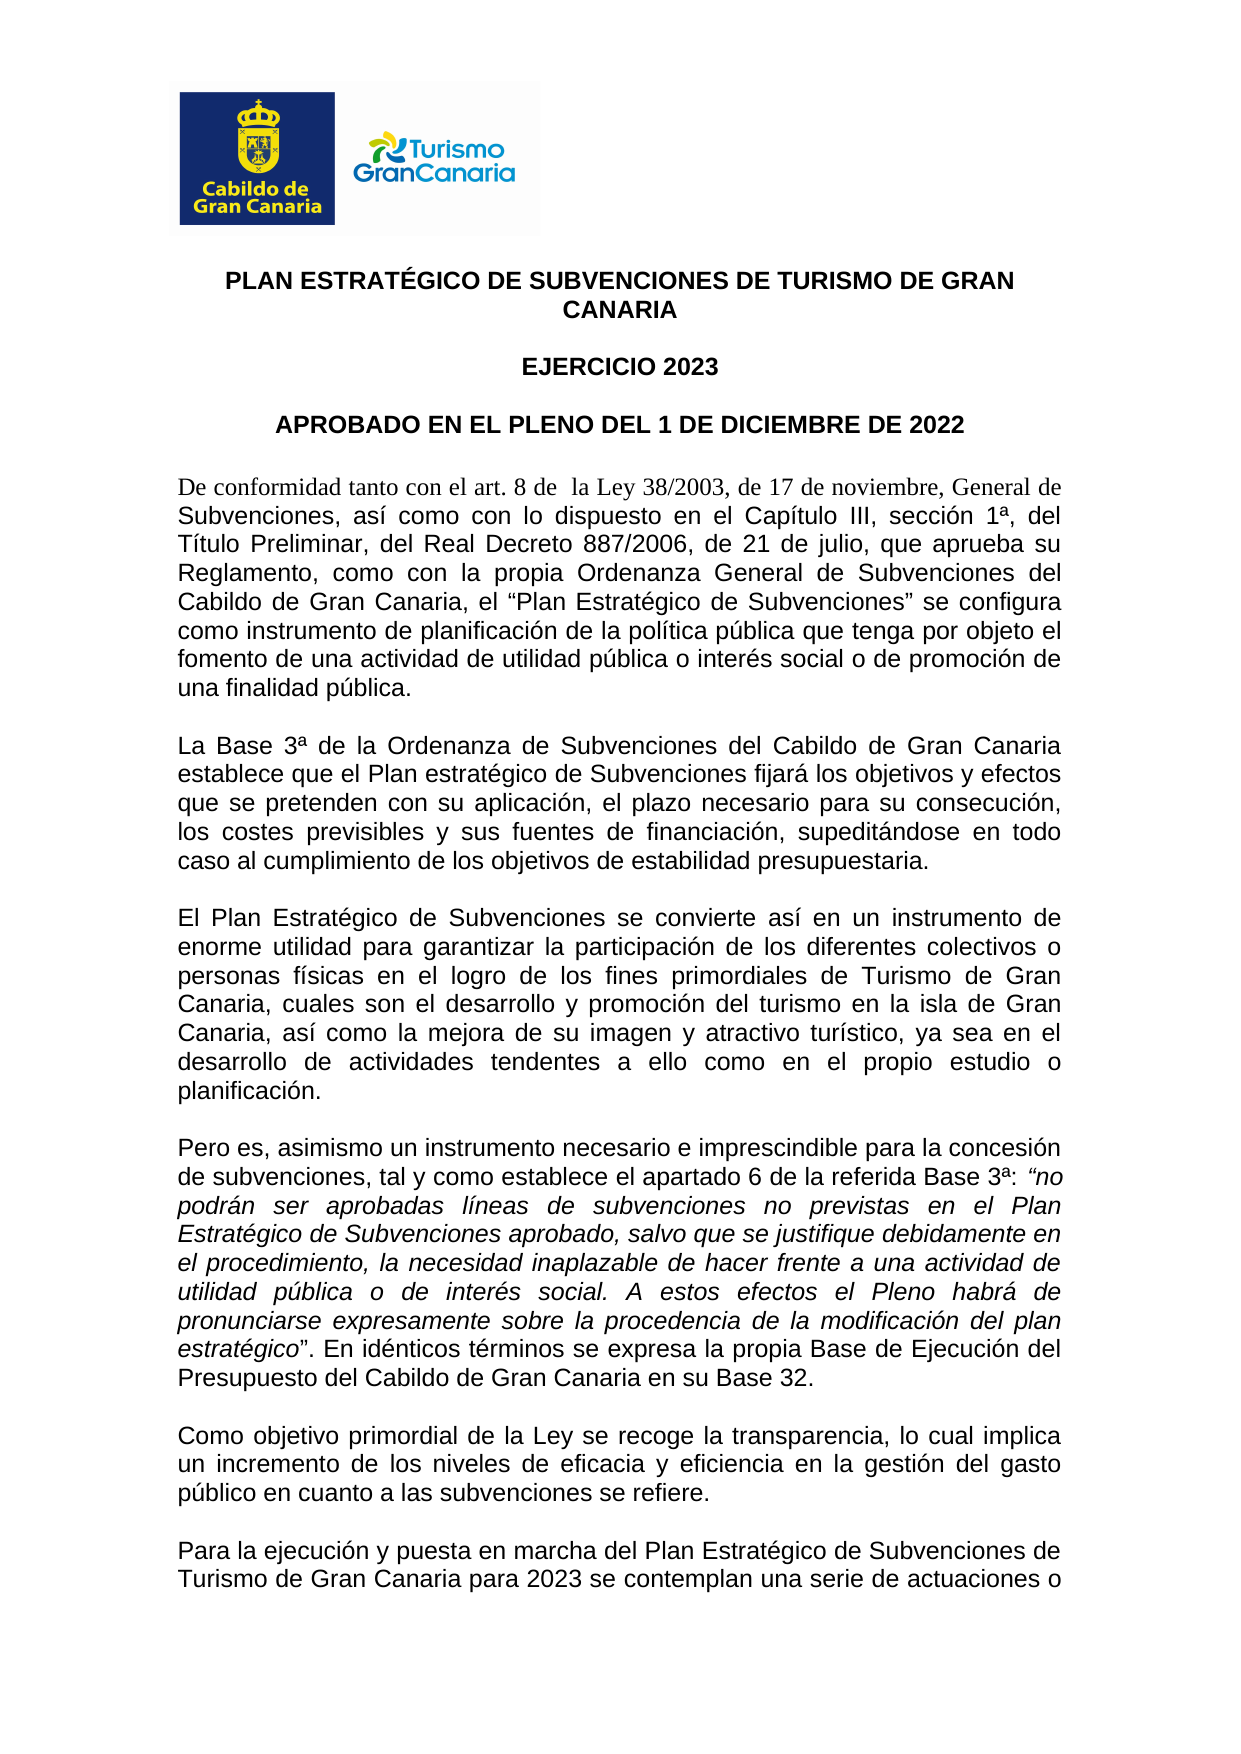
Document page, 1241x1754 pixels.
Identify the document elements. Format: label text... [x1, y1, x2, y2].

text EJERCICIO 2023 [177, 352, 1063, 381]
picture [168, 81, 541, 236]
text De conformidad tanto con el art. 8 de la Ley 38/2003, de 17 de noviembre, General de Subvenciones, así como con lo dispuesto en el Capítulo III, sección 1ª, del Título Preliminar, del Real Decreto 887/2006, de 21 de julio, que aprueba su Reglamento, como con la propia Ordenanza General de Subvenciones del Cabildo de Gran Canaria, el “Plan Estratégico de Subvenciones” se configura como instrumento de planificación de la política pública que tenga por objeto el fomento de una actividad de utilidad pública o interés social o de promoción de una finalidad pública. [177, 472, 1063, 702]
text PLAN ESTRATÉGICO DE SUBVENCIONES DE TURISMO DE GRAN CANARIA [177, 266, 1063, 323]
text Pero es, asimismo un instrumento necesario e imprescindible para la concesión de subvenciones, tal y como establece el apartado 6 de la referida Base 3ª: “no podrán ser aprobadas líneas de subvenciones no previstas en el Plan Estratégico de Subvenciones aprobado, salvo que se justifique debidamente en el procedimiento, la necesidad inaplazable de hacer frente a una actividad de utilidad pública o de interés social. A estos efectos el Pleno habrá de pronunciarse expresamente sobre la procedencia de la modificación del plan estratégico”. En idénticos términos se expresa la propia Base de Ejecución del Presupuesto del Cabildo de Gran Canaria en su Base 32. [177, 1133, 1063, 1392]
text Para la ejecución y puesta en marcha del Plan Estratégico de Subvenciones de Turismo de Gran Canaria para 2023 se contemplan una serie de actuaciones o [177, 1536, 1063, 1593]
text Como objetivo primordial de la Ley se recoge la transparencia, lo cual implica un incremento de los niveles de eficacia y eficiencia en la gestión del gasto público en cuanto a las subvenciones se refiere. [177, 1421, 1063, 1507]
text APROBADO EN EL PLENO DEL 1 DE DICIEMBRE DE 2022 [177, 409, 1063, 438]
text La Base 3ª de la Ordenanza de Subvenciones del Cabildo de Gran Canaria establece que el Plan estratégico de Subvenciones fijará los objetivos y efectos que se pretenden con su aplicación, el plazo necesario para su consecución, los costes previsibles y sus fuentes de financiación, supeditándose en todo caso al cumplimiento de los objetivos de estabilidad presupuestaria. [177, 731, 1063, 874]
text El Plan Estratégico de Subvenciones se convierte así en un instrumento de enorme utilidad para garantizar la participación de los diferentes colectivos o personas físicas en el logro de los fines primordiales de Turismo de Gran Canaria, cuales son el desarrollo y promoción del turismo en la isla de Gran Canaria, así como la mejora de su imagen y atractivo turístico, ya sea en el desarrollo de actividades tendentes a ello como en el propio estudio o planificación. [177, 903, 1063, 1104]
